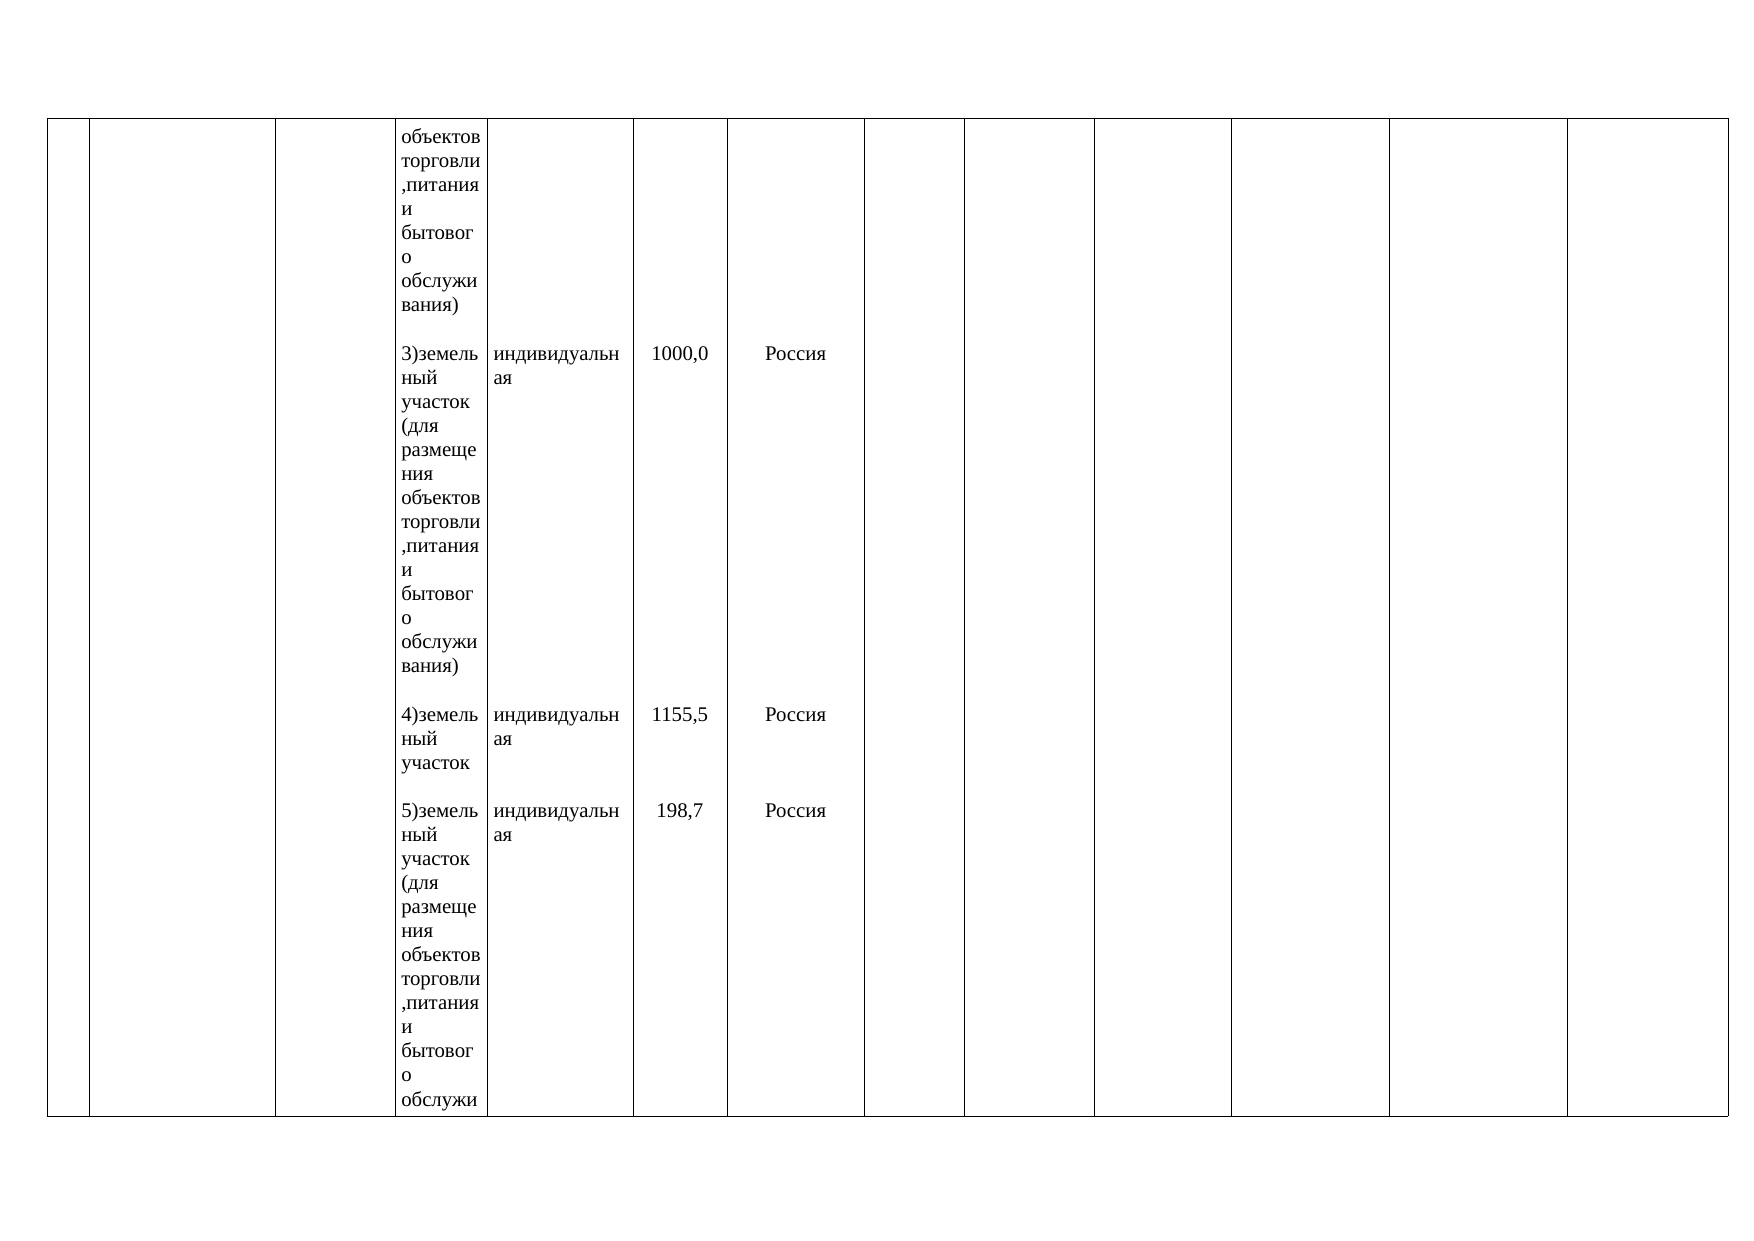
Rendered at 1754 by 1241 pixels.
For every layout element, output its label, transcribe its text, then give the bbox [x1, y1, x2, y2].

table_cell объектов торговли,питания и бытового обслуживания) 3)земельный участок (для размещения объектов торговли,питания и бытового обслуживания) 4)земельный участок 5)земельный участок (для размещения объектов торговли,питания и бытового обслужи [396, 119, 487, 1116]
table_cell индивидуальная индивидуальная индивидуальная [488, 119, 633, 1116]
table_cell [1568, 119, 1728, 1116]
table_cell [90, 119, 275, 1116]
table_cell [1390, 119, 1567, 1116]
table_cell 1000,0 1155,5 198,7 [634, 119, 727, 1116]
table_cell [865, 119, 964, 1116]
table_cell [1095, 119, 1231, 1116]
table_cell [276, 119, 395, 1116]
table_cell [1232, 119, 1389, 1116]
table_cell [48, 119, 89, 1116]
table_cell Россия Россия Россия [728, 119, 864, 1116]
table_cell [965, 119, 1094, 1116]
